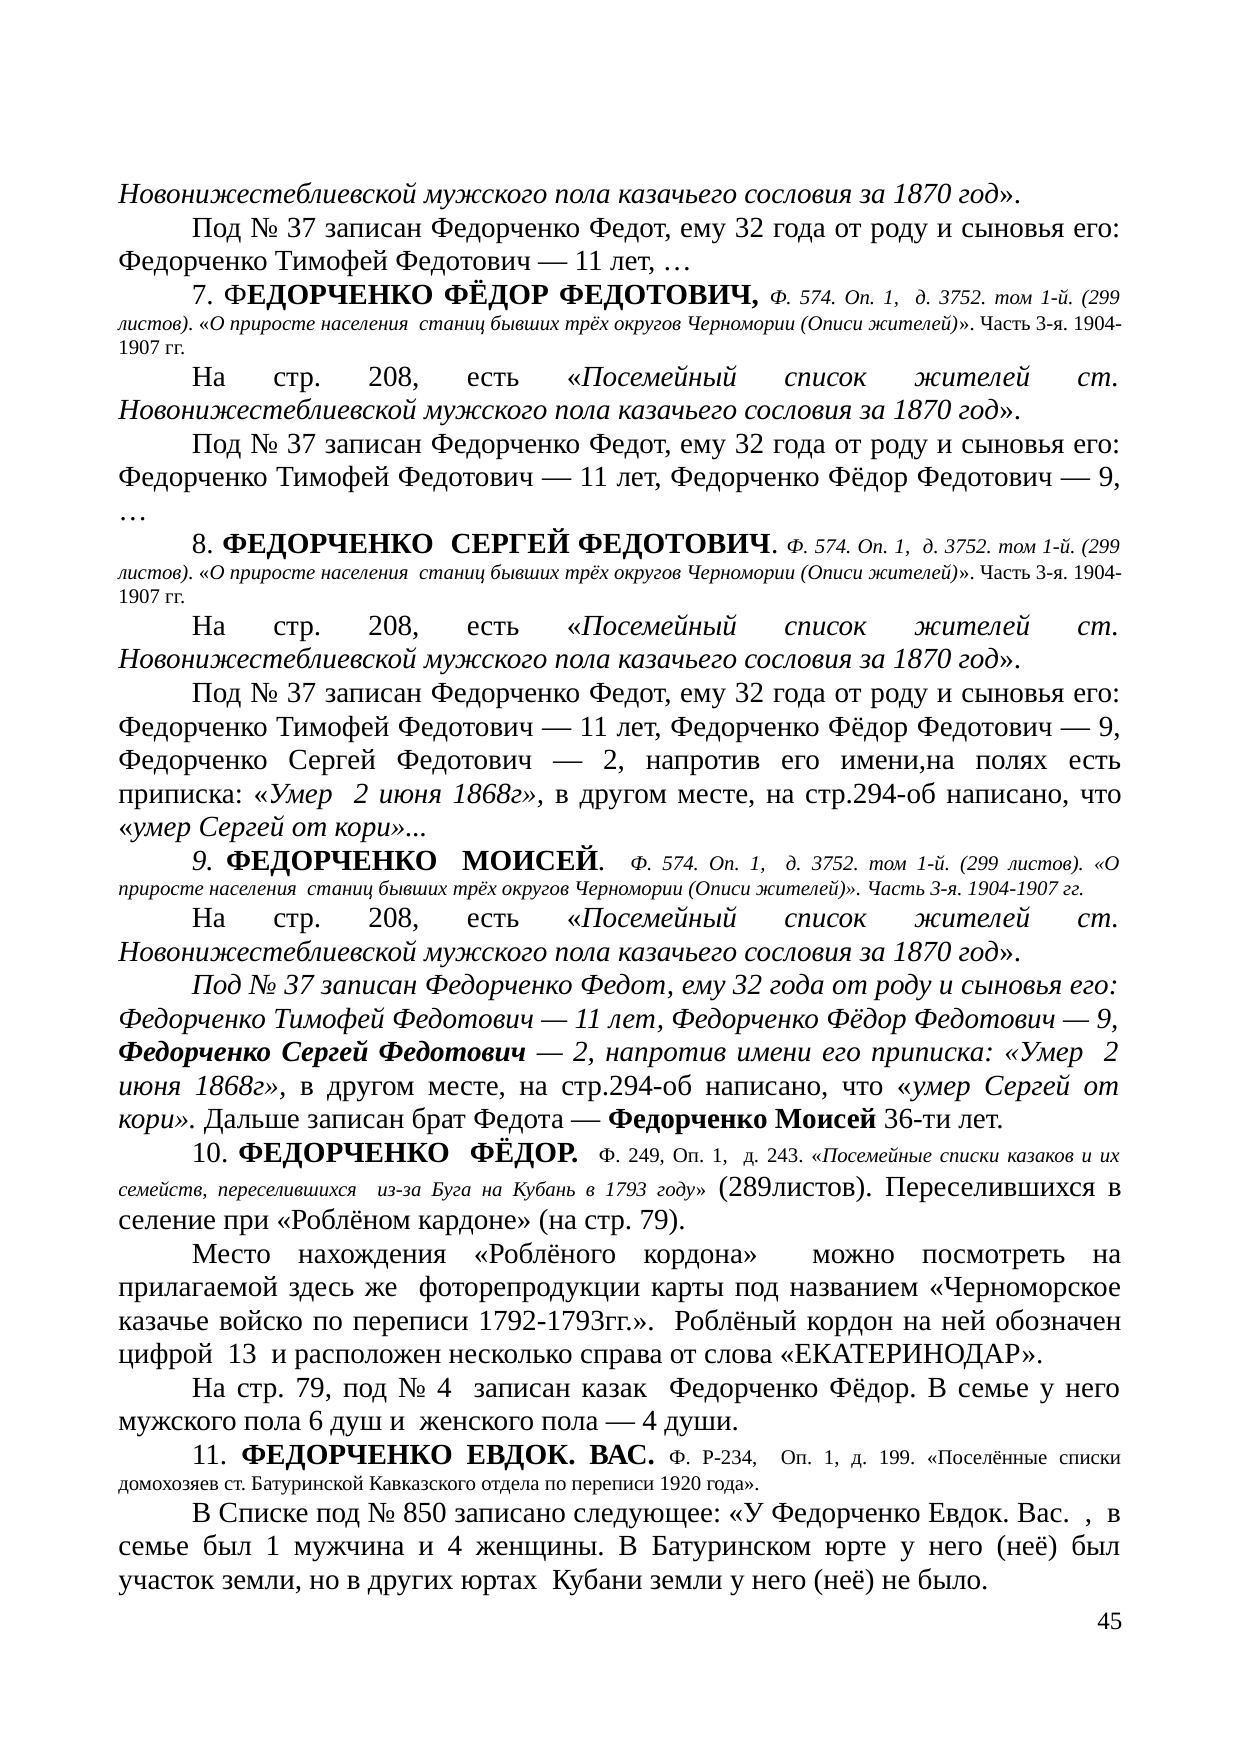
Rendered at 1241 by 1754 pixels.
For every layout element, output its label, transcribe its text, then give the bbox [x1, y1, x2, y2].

text Под № 37 записан Федорченко Федот, ему 32 года от роду и сыновья его: Федорченко Тимофей Федотович — 11 лет, Федорченко Фёдор Федотович — 9, Федорченко Сергей Федотович — 2, напротив его имени,на полях есть приписка: «Умер 2 июня 1868г», в другом месте, на стр.294-об написано, что «умер Сергей от кори»... [118, 675, 1122, 843]
text На стр. 79, под № 4 записан казак Федорченко Фёдор. В семье у него мужского пола 6 душ и женского пола — 4 души. [118, 1370, 1122, 1437]
text 9. ФЕДОРЧЕНКО МОИСЕЙ. Ф. 574. Оп. 1, д. 3752. том 1-й. (299 листов). «О приросте населения станиц бывших трёх округов Черномории (Описи жителей)». Часть 3-я. 1904-1907 гг. [118, 843, 1122, 900]
text На стр. 208, есть «Посемейный список жителей ст. Новонижестеблиевской мужского пола казачьего сословия за 1870 год». [118, 359, 1122, 426]
text На стр. 208, есть «Посемейный список жителей ст. Новонижестеблиевской мужского пола казачьего сословия за 1870 год». [118, 608, 1122, 675]
text Под № 37 записан Федорченко Федот, ему 32 года от роду и сыновья его: Федорченко Тимофей Федотович — 11 лет, Федорченко Фёдор Федотович — 9, … [118, 426, 1122, 526]
text 8. ФЕДОРЧЕНКО СЕРГЕЙ ФЕДОТОВИЧ. Ф. 574. Оп. 1, д. 3752. том 1-й. (299 листов). «О приросте населения станиц бывших трёх округов Черномории (Описи жителей)». Часть 3-я. 1904-1907 гг. [118, 526, 1122, 608]
text Под № 37 записан Федорченко Федот, ему 32 года от роду и сыновья его: Федорченко Тимофей Федотович — 11 лет, Федорченко Фёдор Федотович — 9, Федорченко Сергей Федотович — 2, напротив имени его приписка: «Умер 2 июня 1868г», в другом месте, на стр.294-об написано, что «умер Сергей от кори». Дальше записан брат Федота — Федорченко Моисей 36-ти лет. [118, 967, 1122, 1135]
text В Списке под № 850 записано следующее: «У Федорченко Евдок. Вас. , в семье был 1 мужчина и 4 женщины. В Батуринском юрте у него (неё) был участок земли, но в других юртах Кубани земли у него (неё) не было. [118, 1495, 1122, 1595]
text Под № 37 записан Федорченко Федот, ему 32 года от роду и сыновья его: Федорченко Тимофей Федотович — 11 лет, … [118, 210, 1122, 277]
text 11. ФЕДОРЧЕНКО ЕВДОК. ВАС. Ф. Р-234, Оп. 1, д. 199. «Поселённые списки домохозяев ст. Батуринской Кавказского отдела по переписи 1920 года». [118, 1437, 1122, 1495]
text Место нахождения «Роблёного кордона» можно посмотреть на прилагаемой здесь же фоторепродукции карты под названием «Черноморское казачье войско по переписи 1792-1793гг.». Роблёный кордон на ней обозначен цифрой 13 и расположен несколько справа от слова «ЕКАТЕРИНОДАР». [118, 1236, 1122, 1370]
text На стр. 208, есть «Посемейный список жителей ст. Новонижестеблиевской мужского пола казачьего сословия за 1870 год». [118, 900, 1122, 967]
text 10. ФЕДОРЧЕНКО ФЁДОР. Ф. 249, Оп. 1, д. 243. «Посемейные списки казаков и их семейств, переселившихся из-за Буга на Кубань в 1793 году» (289листов). Переселившихся в селение при «Роблёном кардоне» (на стр. 79). [118, 1135, 1122, 1236]
text Новонижестеблиевской мужского пола казачьего сословия за 1870 год». [118, 176, 1122, 210]
text 7. ФЕДОРЧЕНКО ФЁДОР ФЕДОТОВИЧ, Ф. 574. Оп. 1, д. 3752. том 1-й. (299 листов). «О приросте населения станиц бывших трёх округов Черномории (Описи жителей)». Часть 3-я. 1904-1907 гг. [118, 277, 1122, 359]
